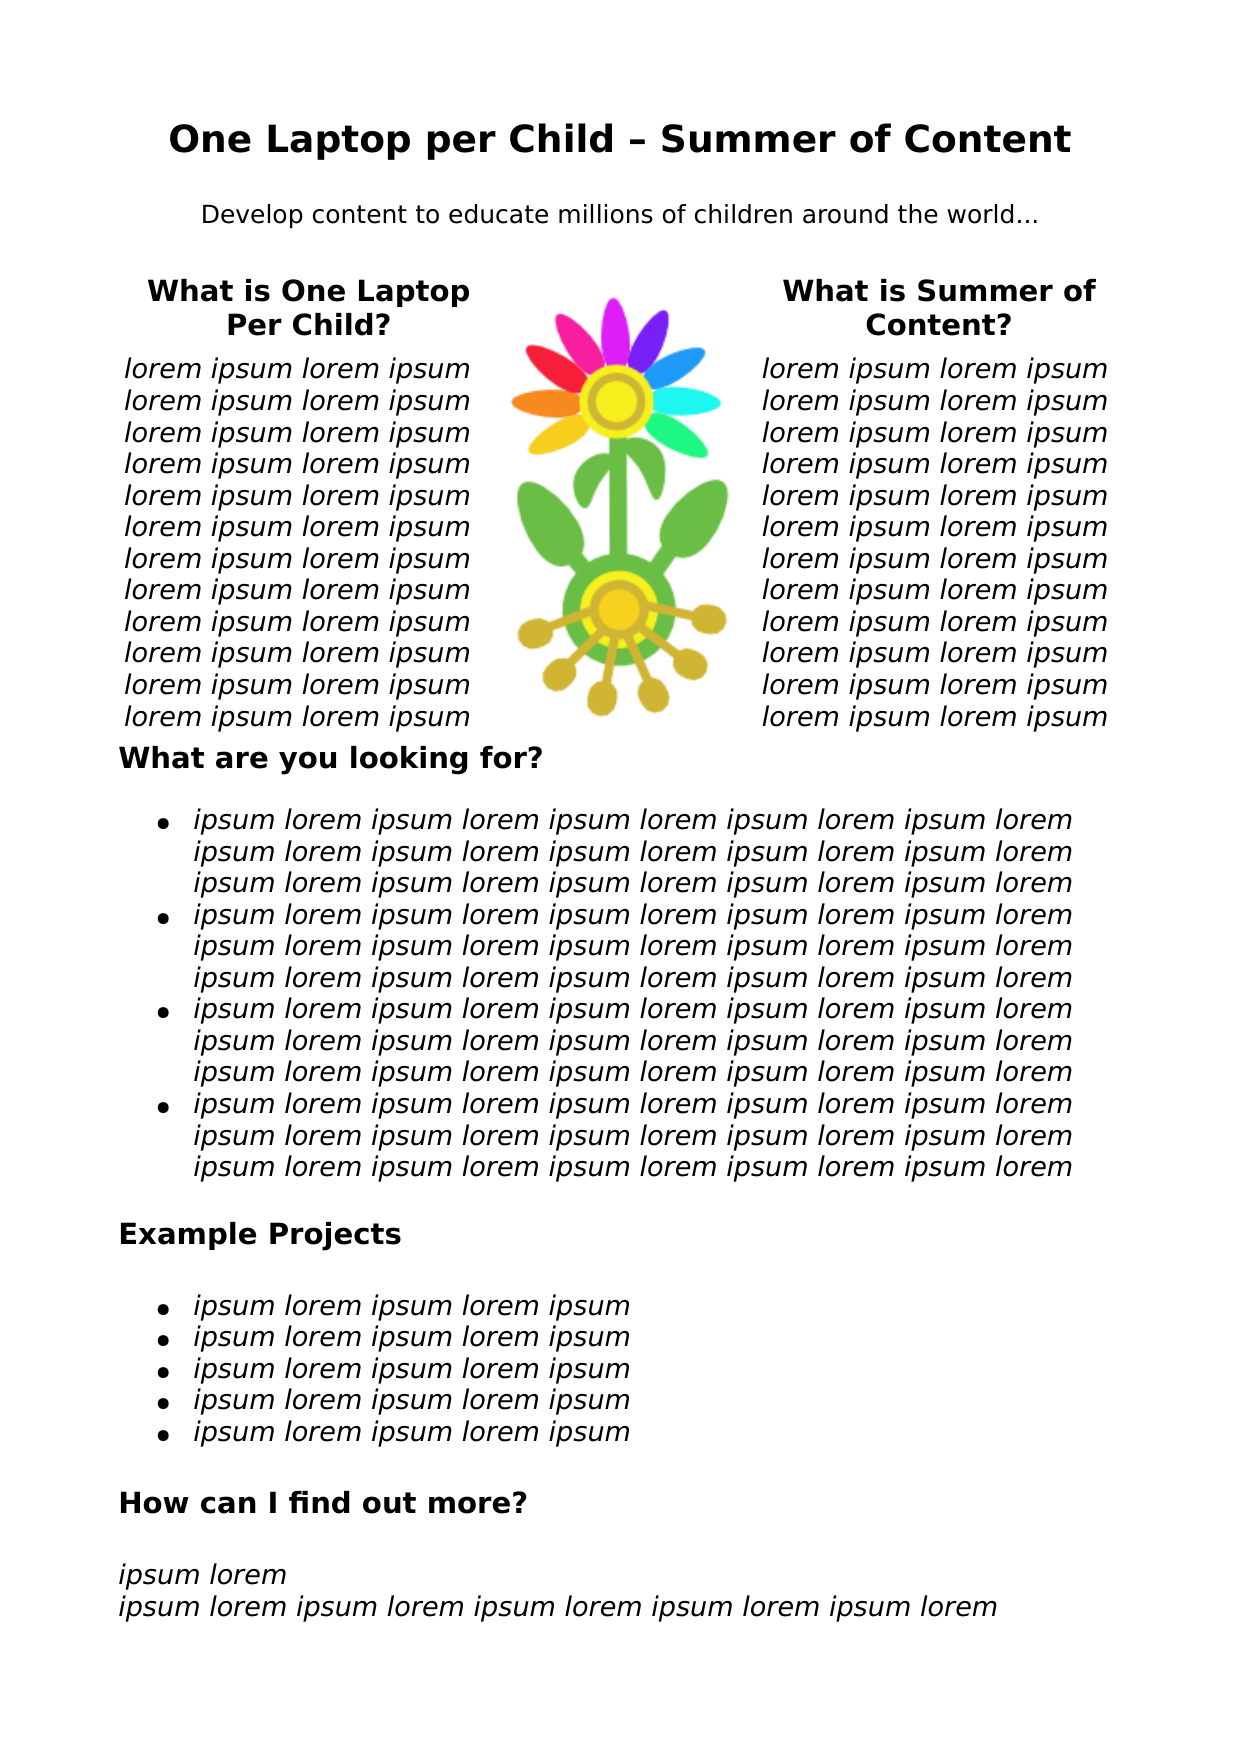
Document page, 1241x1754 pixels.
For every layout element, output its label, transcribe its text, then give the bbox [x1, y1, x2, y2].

list ipsum lorem ipsum lorem ipsum lorem ipsum lorem ipsum lorem ipsum lorem ipsum lorem ipsum lorem ipsum lorem ipsum lorem ipsum lorem ipsum lorem ipsum lorem ipsum lorem ipsum lorem [156, 994, 1122, 1088]
table_header What is One Laptop Per Child? [118, 269, 499, 348]
text One Laptop per Child – Summer of Content [118, 118, 1122, 201]
list ipsum lorem ipsum lorem ipsum lorem ipsum lorem ipsum lorem ipsum lorem ipsum lorem ipsum lorem ipsum lorem ipsum lorem ipsum lorem ipsum lorem ipsum lorem ipsum lorem ipsum lorem [156, 899, 1122, 994]
list ipsum lorem ipsum lorem ipsum [156, 1321, 1122, 1353]
text What are you looking for? [118, 742, 1122, 776]
list ipsum lorem ipsum lorem ipsum [156, 1384, 1122, 1416]
text Develop content to educate millions of children around the world... [118, 201, 1122, 230]
text Example Projects [118, 1183, 1122, 1251]
picture [496, 282, 744, 734]
table_header What is Summer of Content? [756, 269, 1122, 348]
list ipsum lorem ipsum lorem ipsum lorem ipsum lorem ipsum lorem ipsum lorem ipsum lorem ipsum lorem ipsum lorem ipsum lorem ipsum lorem ipsum lorem ipsum lorem ipsum lorem ipsum lorem [156, 1088, 1122, 1183]
text How can I find out more? [118, 1486, 1122, 1520]
list ipsum lorem ipsum lorem ipsum [156, 1416, 1122, 1448]
table_cell lorem ipsum lorem ipsum lorem ipsum lorem ipsum lorem ipsum lorem ipsum lorem ipsum lorem ipsum lorem ipsum lorem ipsum lorem ipsum lorem ipsum lorem ipsum lorem ipsum lorem ipsum lorem ipsum lorem ipsum lorem ipsum lorem ipsum lorem ipsum lorem ipsum lorem ipsum lorem ipsum lorem ipsum [756, 348, 1122, 742]
table_cell [499, 348, 756, 742]
table_header [499, 269, 756, 348]
text ipsum lorem ipsum lorem ipsum lorem ipsum lorem ipsum lorem [118, 1591, 1122, 1622]
table_cell lorem ipsum lorem ipsum lorem ipsum lorem ipsum lorem ipsum lorem ipsum lorem ipsum lorem ipsum lorem ipsum lorem ipsum lorem ipsum lorem ipsum lorem ipsum lorem ipsum lorem ipsum lorem ipsum lorem ipsum lorem ipsum lorem ipsum lorem ipsum lorem ipsum lorem ipsum lorem ipsum lorem ipsum [118, 348, 499, 742]
list ipsum lorem ipsum lorem ipsum [156, 1353, 1122, 1384]
text ipsum lorem [118, 1559, 1122, 1591]
list ipsum lorem ipsum lorem ipsum [156, 1290, 1122, 1321]
list ipsum lorem ipsum lorem ipsum lorem ipsum lorem ipsum lorem ipsum lorem ipsum lorem ipsum lorem ipsum lorem ipsum lorem ipsum lorem ipsum lorem ipsum lorem ipsum lorem ipsum lorem [156, 804, 1122, 899]
